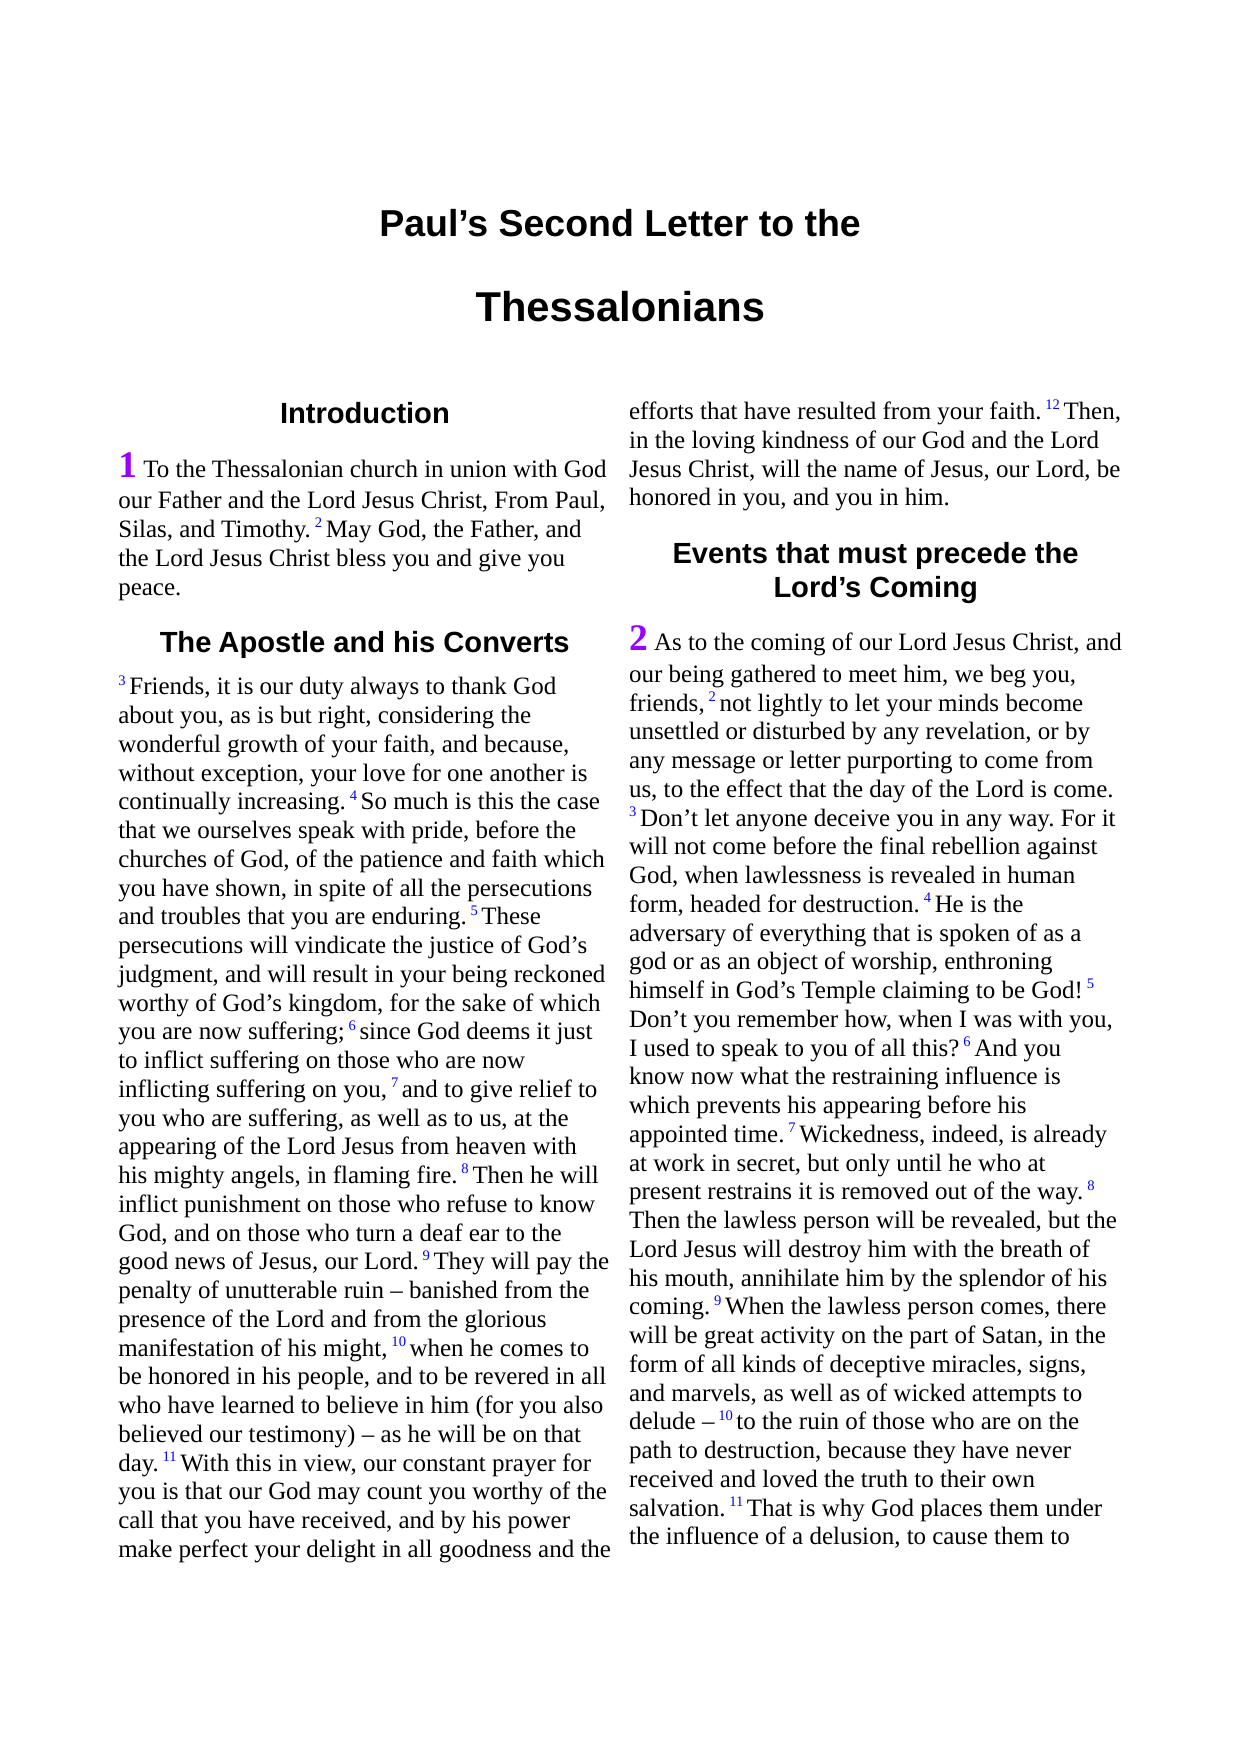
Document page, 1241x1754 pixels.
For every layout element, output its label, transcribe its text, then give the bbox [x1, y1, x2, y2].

text 2 As to the coming of our Lord Jesus Christ, and our being gathered to meet him, we beg you, friends, 2 not lightly to let your minds become unsettled or disturbed by any revelation, or by any message or letter purporting to come from us, to the effect that the day of the Lord is come. 3 Don’t let anyone deceive you in any way. For it will not come before the final rebellion against God, when lawlessness is revealed in human form, headed for destruction. 4 He is the adversary of everything that is spoken of as a god or as an object of worship, enthroning himself in God’s Temple claiming to be God! 5 Don’t you remember how, when I was with you, I used to speak to you of all this? 6 And you know now what the restraining influence is which prevents his appearing before his appointed time. 7 Wickedness, indeed, is already at work in secret, but only until he who at present restrains it is removed out of the way. 8 Then the lawless person will be revealed, but the Lord Jesus will destroy him with the breath of his mouth, annihilate him by the splendor of his coming. 9 When the lawless person comes, there will be great activity on the part of Satan, in the form of all kinds of deceptive miracles, signs, and marvels, as well as of wicked attempts to delude – 10 to the ruin of those who are on the path to destruction, because they have never received and loved the truth to their own salvation. 11 That is why God places them under the influence of a delusion, to cause them to [629, 616, 1122, 1550]
text 1 To the Thessalonian church in union with God our Father and the Lord Jesus Christ, From Paul, Silas, and Timothy. 2 May God, the Father, and the Lord Jesus Christ bless you and give you peace. [118, 442, 611, 600]
subtitle Events that must precede the Lord’s Coming [629, 536, 1122, 603]
text efforts that have resulted from your faith. 12 Then, in the loving kindness of our God and the Lord Jesus Christ, will the name of Jesus, our Lord, be honored in you, and you in him. [629, 396, 1122, 511]
title Paul’s Second Letter to the [118, 201, 1122, 244]
subtitle The Apostle and his Converts [118, 625, 611, 659]
title Thessalonians [118, 282, 1122, 330]
subtitle Introduction [118, 396, 611, 430]
text 3 Friends, it is our duty always to thank God about you, as is but right, considering the wonderful growth of your faith, and because, without exception, your love for one another is continually increasing. 4 So much is this the case that we ourselves speak with pride, before the churches of God, of the patience and faith which you have shown, in spite of all the persecutions and troubles that you are enduring. 5 These persecutions will vindicate the justice of God’s judgment, and will result in your being reckoned worthy of God’s kingdom, for the sake of which you are now suffering; 6 since God deems it just to inflict suffering on those who are now inflicting suffering on you, 7 and to give relief to you who are suffering, as well as to us, at the appearing of the Lord Jesus from heaven with his mighty angels, in flaming fire. 8 Then he will inflict punishment on those who refuse to know God, and on those who turn a deaf ear to the good news of Jesus, our Lord. 9 They will pay the penalty of unutterable ruin – banished from the presence of the Lord and from the glorious manifestation of his might, 10 when he comes to be honored in his people, and to be revered in all who have learned to believe in him (for you also believed our testimony) – as he will be on that day. 11 With this in view, our constant prayer for you is that our God may count you worthy of the call that you have received, and by his power make perfect your delight in all goodness and the [118, 671, 611, 1563]
